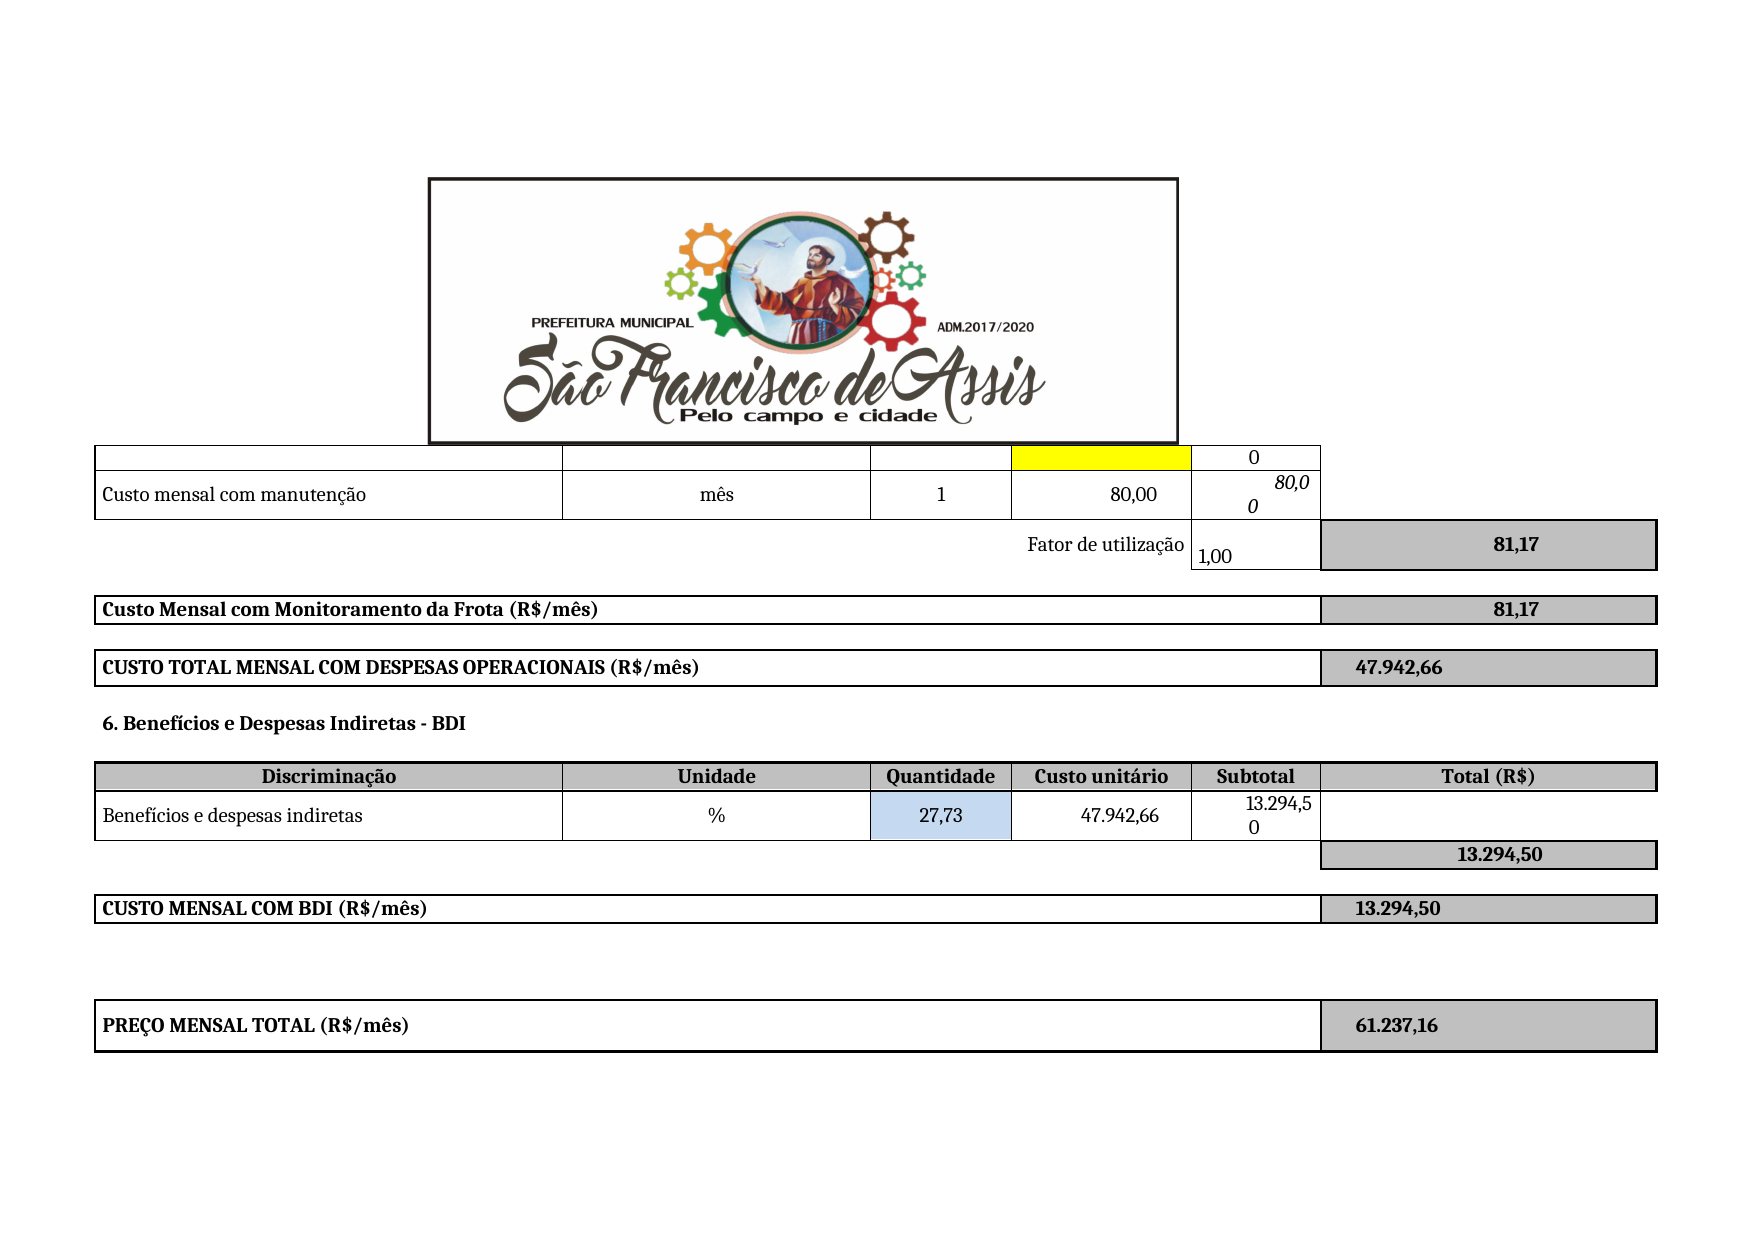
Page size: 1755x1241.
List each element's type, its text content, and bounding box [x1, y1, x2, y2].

table_cell 61.237,16 [1322, 1001, 1655, 1050]
table_cell 0 [1192, 446, 1320, 470]
table_cell Benefícios e despesas indiretas [96, 792, 562, 839]
table_cell [1321, 1053, 1656, 1077]
table_cell [1012, 1053, 1191, 1077]
table_cell [870, 520, 1012, 569]
table_cell [563, 738, 870, 761]
table_cell [95, 738, 563, 761]
table_cell [870, 868, 1012, 894]
table_cell [1321, 924, 1656, 948]
table_cell [1321, 975, 1656, 999]
table_cell 6. Benefícios e Despesas Indiretas - BDI [95, 711, 563, 737]
table_cell [1191, 711, 1321, 737]
table_cell [1012, 651, 1191, 685]
table_cell % [563, 792, 870, 839]
table_cell [1191, 651, 1320, 685]
table_cell [95, 868, 563, 894]
table_cell Total (R$) [1321, 764, 1655, 789]
table_cell Fator de utilização [1012, 520, 1191, 569]
table_cell [1012, 687, 1191, 711]
table_cell [1012, 896, 1191, 922]
table_cell Custo Mensal com Monitoramento da Frota (R$/mês) [96, 597, 870, 623]
table_cell [870, 738, 1012, 761]
table_cell [563, 687, 870, 711]
table_cell [1012, 841, 1191, 868]
table_cell [95, 569, 563, 595]
table_cell [96, 446, 562, 470]
table_cell PREÇO MENSAL TOTAL (R$/mês) [96, 1001, 563, 1050]
table_cell 13.294,50 [1322, 896, 1655, 922]
table_cell 1,00 [1192, 520, 1320, 569]
table_cell [95, 520, 563, 569]
table_cell [1012, 924, 1191, 948]
table_cell [1191, 896, 1320, 922]
table_cell Subtotal [1192, 764, 1320, 789]
table_cell 80,00 [1192, 471, 1320, 519]
table_cell 80,00 [1012, 471, 1191, 519]
table_cell [870, 687, 1012, 711]
table_cell [563, 924, 870, 948]
table_cell [1321, 870, 1656, 894]
table_cell [1191, 597, 1320, 623]
table_cell Unidade [563, 764, 870, 789]
table_cell 81,17 [1322, 597, 1655, 623]
table_cell [1321, 792, 1656, 839]
table_cell [870, 975, 1012, 999]
table_cell [1012, 446, 1191, 470]
table_cell [1191, 1053, 1321, 1077]
table_cell [1321, 687, 1656, 711]
table_cell [1012, 738, 1191, 761]
table_cell 81,17 [1322, 521, 1655, 569]
table_cell [1321, 711, 1656, 737]
table_cell [870, 896, 1012, 922]
table_cell [563, 896, 870, 922]
table_cell [1012, 868, 1191, 894]
table_cell [1191, 1001, 1320, 1050]
table_cell [1191, 868, 1321, 894]
table_cell [870, 625, 1012, 649]
table_cell [563, 1001, 870, 1050]
table_cell [1012, 975, 1191, 999]
table_cell [870, 711, 1012, 737]
table_cell [1012, 625, 1191, 649]
table_cell [1321, 445, 1656, 470]
table_cell [870, 1053, 1012, 1077]
table_cell [1012, 569, 1191, 595]
table_cell 13.294,50 [1322, 842, 1655, 868]
table_cell [1012, 1001, 1191, 1050]
table_cell [1321, 948, 1656, 975]
table_cell [1191, 948, 1321, 975]
table_cell [870, 1001, 1012, 1050]
table_cell [563, 841, 870, 868]
table_cell [563, 868, 870, 894]
table_cell [1321, 738, 1656, 761]
table_cell [1012, 597, 1191, 623]
table_cell [95, 948, 563, 975]
table_cell [563, 446, 870, 470]
table_cell [95, 625, 563, 649]
table_cell [563, 625, 870, 649]
table_cell [563, 520, 870, 569]
table_cell [870, 569, 1012, 595]
table_cell [1191, 570, 1321, 595]
table_cell [95, 687, 563, 711]
table_cell [95, 924, 563, 948]
table_cell 13.294,50 [1192, 792, 1320, 839]
table_cell 47.942,66 [1322, 651, 1655, 685]
table_cell [1012, 948, 1191, 975]
table_cell [1191, 975, 1321, 999]
table_cell Custo unitário [1012, 764, 1191, 789]
table_cell [1012, 711, 1191, 737]
table_cell [1191, 687, 1321, 711]
table_cell [870, 651, 1012, 685]
table_cell [870, 948, 1012, 975]
table_cell [1321, 470, 1656, 519]
table_cell 47.942,66 [1012, 792, 1191, 839]
table_cell [870, 597, 1012, 623]
table_cell Custo mensal com manutenção [96, 471, 562, 519]
table_cell [1191, 738, 1321, 761]
table_cell [563, 1053, 870, 1077]
table_cell CUSTO TOTAL MENSAL COM DESPESAS OPERACIONAIS (R$/mês) [96, 651, 870, 685]
table_cell [563, 948, 870, 975]
table_cell [95, 975, 563, 999]
table_cell Discriminação [96, 764, 562, 789]
table_cell mês [563, 471, 870, 519]
table_cell 27,73 [871, 792, 1011, 839]
table_cell Quantidade [871, 764, 1011, 789]
table_cell [1321, 625, 1656, 649]
table_cell [563, 711, 870, 737]
table_cell CUSTO MENSAL COM BDI (R$/mês) [96, 896, 563, 922]
table_cell [563, 975, 870, 999]
table_cell [1191, 625, 1321, 649]
table_cell [1321, 571, 1656, 595]
table_cell [1191, 924, 1321, 948]
table_cell 1 [871, 471, 1011, 519]
table_cell [1191, 841, 1320, 868]
table_cell [870, 841, 1012, 868]
table_cell [871, 446, 1011, 470]
table_cell [870, 924, 1012, 948]
table_cell [563, 569, 870, 595]
table_cell [95, 1053, 563, 1077]
table_cell [95, 841, 563, 868]
